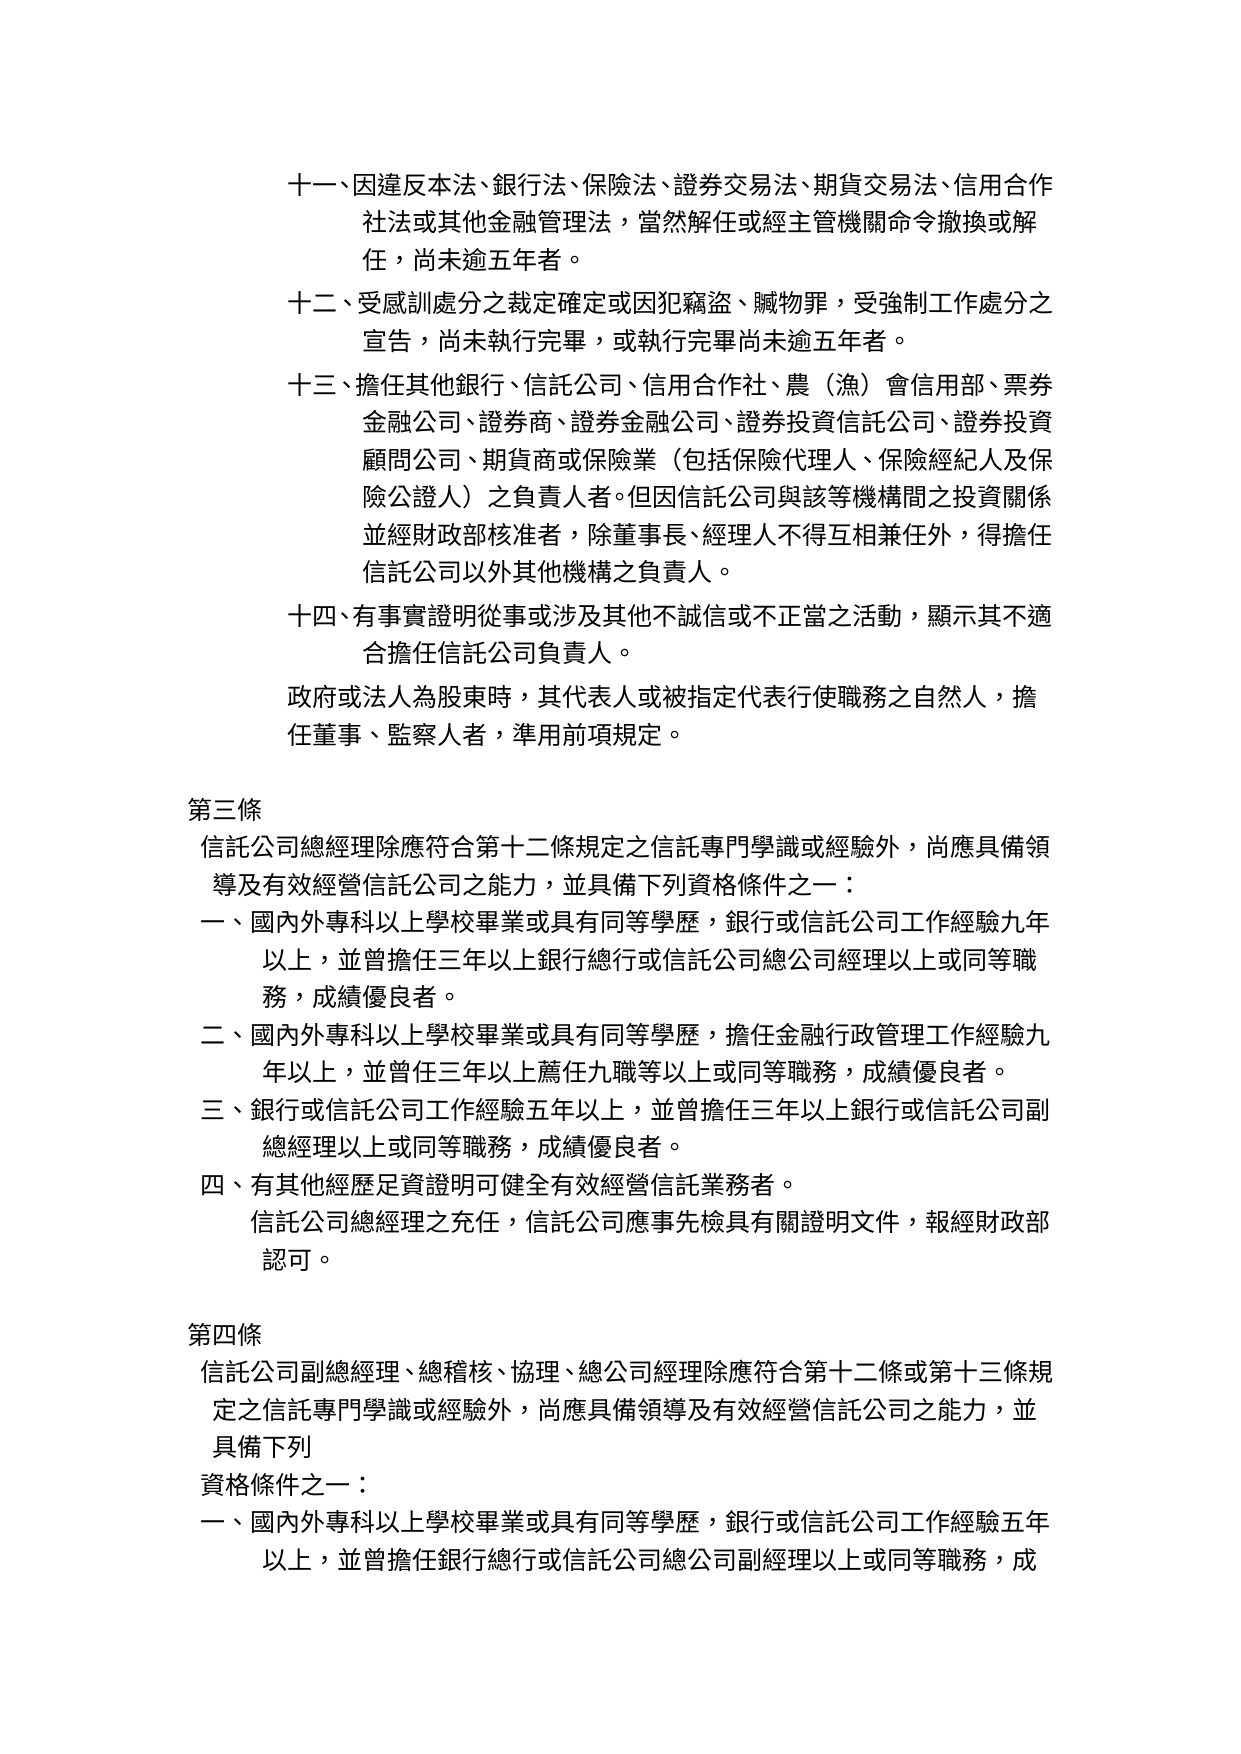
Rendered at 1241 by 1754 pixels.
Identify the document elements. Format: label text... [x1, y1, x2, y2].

text 十四、有事實證明從事或涉及其他不誠信或不正當之活動，顯示其不適合擔任信託公司負責人。 [287, 596, 1053, 671]
text 信託公司總經理之充任，信託公司應事先檢具有關證明文件，報經財政部 [187, 1202, 1053, 1239]
text 三、銀行或信託公司工作經驗五年以上，並曾擔任三年以上銀行或信託公司副總經理以上或同等職務，成績優良者。 [187, 1089, 1053, 1164]
text 四、有其他經歷足資證明可健全有效經營信託業務者。 [187, 1164, 1053, 1202]
text 資格條件之一： [187, 1464, 1053, 1502]
text 第四條 [187, 1314, 1053, 1352]
text 信託公司副總經理、總稽核、協理、總公司經理除應符合第十二條或第十三條規定之信託專門學識或經驗外，尚應具備領導及有效經營信託公司之能力，並具備下列 [187, 1352, 1053, 1464]
text 十二、受感訓處分之裁定確定或因犯竊盜、贓物罪，受強制工作處分之宣告，尚未執行完畢，或執行完畢尚未逾五年者。 [287, 283, 1053, 358]
text 政府或法人為股東時，其代表人或被指定代表行使職務之自然人，擔任董事、監察人者，準用前項規定。 [287, 677, 1053, 752]
text 一、國內外專科以上學校畢業或具有同等學歷，銀行或信託公司工作經驗五年以上，並曾擔任銀行總行或信託公司總公司副經理以上或同等職務，成 [187, 1502, 1053, 1577]
text 十一、因違反本法、銀行法、保險法、證券交易法、期貨交易法、信用合作社法或其他金融管理法，當然解任或經主管機關命令撤換或解任，尚未逾五年者。 [287, 164, 1053, 277]
text 一、國內外專科以上學校畢業或具有同等學歷，銀行或信託公司工作經驗九年以上，並曾擔任三年以上銀行總行或信託公司總公司經理以上或同等職務，成績優良者。 [187, 902, 1053, 1014]
text 信託公司總經理除應符合第十二條規定之信託專門學識或經驗外，尚應具備領導及有效經營信託公司之能力，並具備下列資格條件之一： [187, 827, 1053, 902]
text 認可。 [187, 1239, 1053, 1277]
text 十三、擔任其他銀行、信託公司、信用合作社、農（漁）會信用部、票券金融公司、證券商、證券金融公司、證券投資信託公司、證券投資顧問公司、期貨商或保險業（包括保險代理人、保險經紀人及保險公證人）之負責人者。但因信託公司與該等機構間之投資關係，並經財政部核准者，除董事長、經理人不得互相兼任外，得擔任信託公司以外其他機構之負責人。 [287, 364, 1053, 589]
text 二、國內外專科以上學校畢業或具有同等學歷，擔任金融行政管理工作經驗九年以上，並曾任三年以上薦任九職等以上或同等職務，成績優良者。 [187, 1014, 1053, 1089]
text 第三條 [187, 789, 1053, 827]
